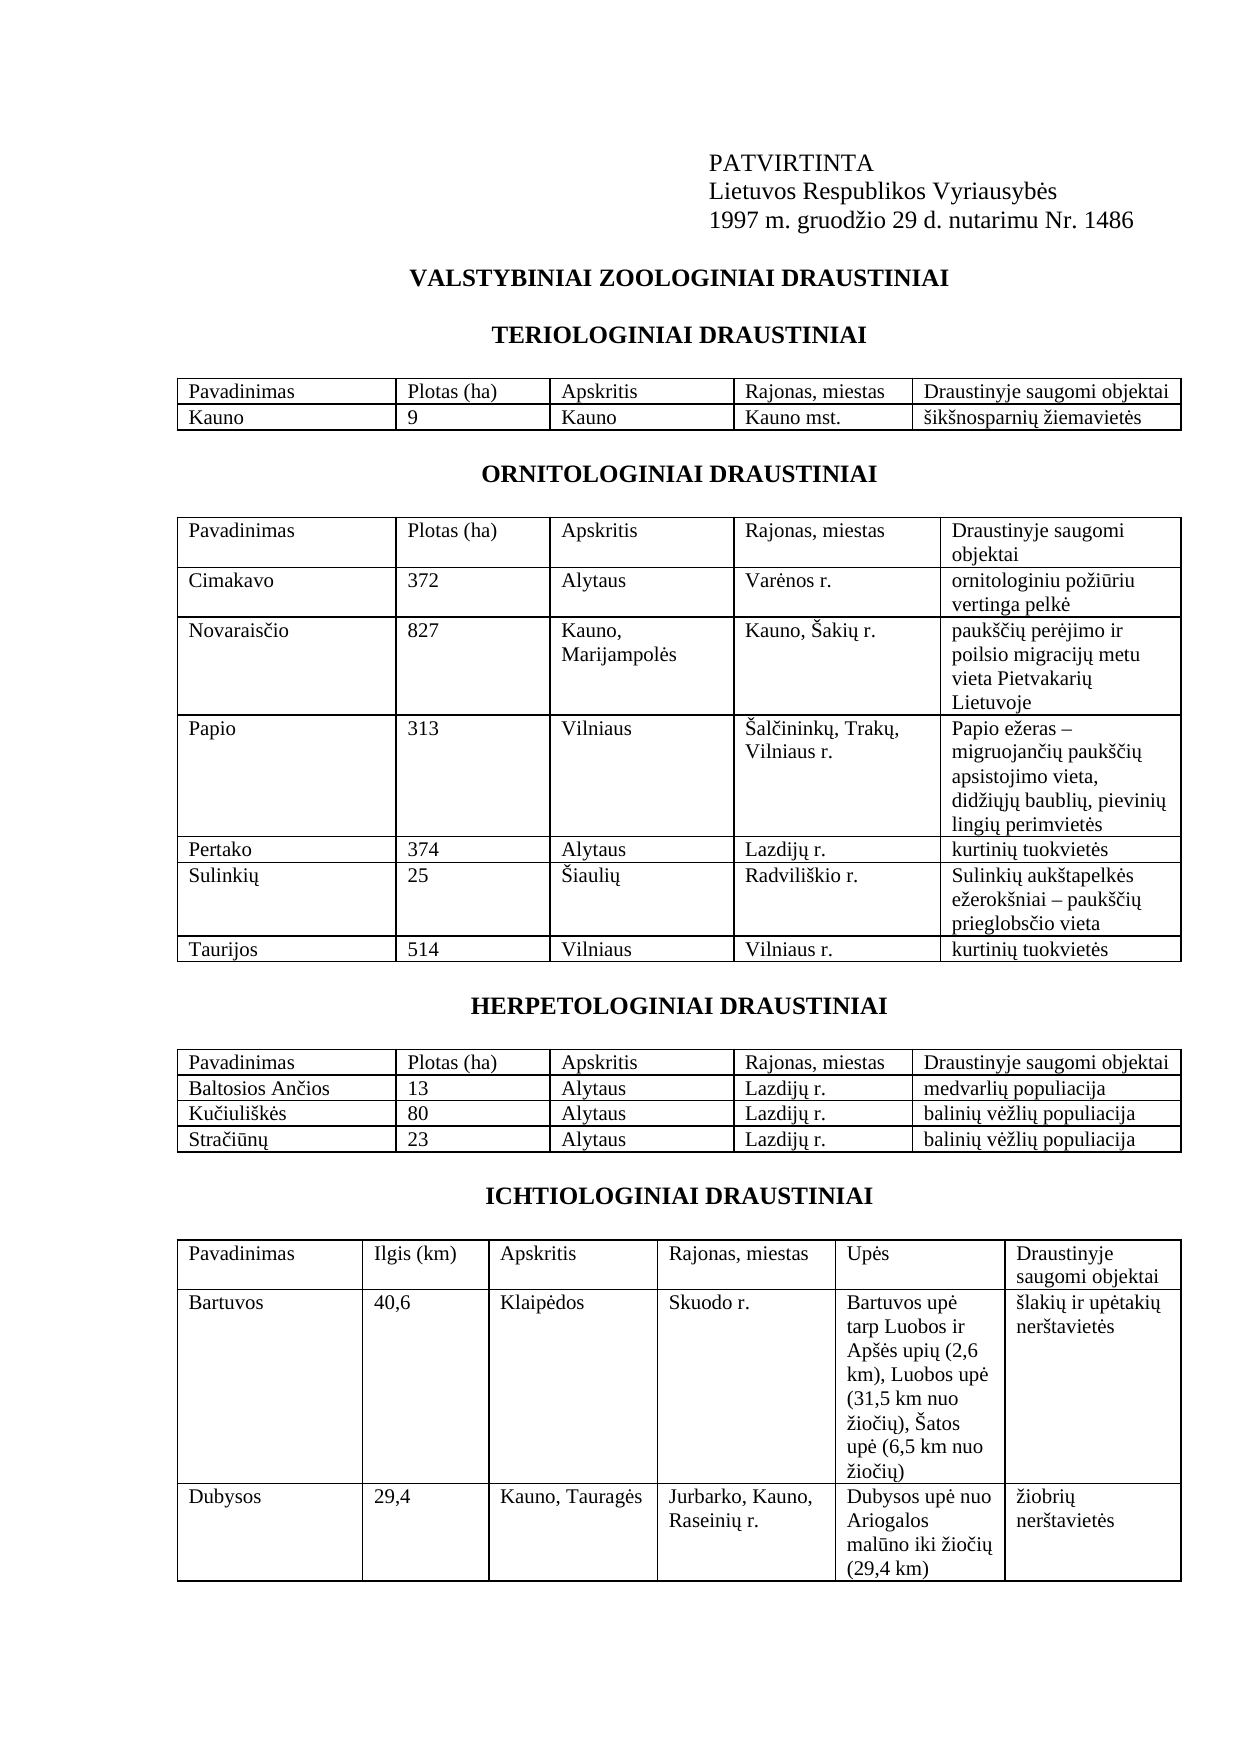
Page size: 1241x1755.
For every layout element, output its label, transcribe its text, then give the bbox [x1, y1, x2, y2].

table_cell šikšnosparnių žiemavietės [913, 405, 1180, 429]
table_cell Taurijos [178, 937, 395, 961]
table_cell Kauno, Tauragės [490, 1484, 657, 1580]
table_header Pavadinimas [178, 518, 395, 566]
text 1997 m. gruodžio 29 d. nutarimu Nr. 1486 [177, 205, 1181, 234]
table_cell Alytaus [551, 568, 733, 616]
table_cell 827 [397, 618, 549, 714]
table_header Rajonas, miestas [735, 518, 940, 566]
table_header Rajonas, miestas [658, 1241, 835, 1288]
table_header Draustinyje saugomi objektai [1006, 1241, 1180, 1288]
table_cell balinių vėžlių populiacija [913, 1127, 1180, 1151]
table_header Apskritis [490, 1241, 657, 1288]
table_cell 23 [397, 1127, 549, 1151]
table_cell Šiaulių [551, 863, 733, 935]
table_header Pavadinimas [178, 379, 395, 403]
table_cell Vilniaus r. [735, 937, 940, 961]
table_cell 9 [397, 405, 549, 429]
table_cell Stračiūnų [178, 1127, 395, 1151]
table_header Upės [836, 1241, 1004, 1288]
table_cell Papio ežeras – migruojančių paukščių apsistojimo vieta, didžiųjų baublių, pievinių lingių perimvietės [941, 716, 1180, 836]
table_cell Vilniaus [551, 716, 733, 836]
table_cell Kučiuliškės [178, 1101, 395, 1125]
table_header Pavadinimas [178, 1241, 362, 1288]
table_header Apskritis [551, 1050, 733, 1074]
table_cell medvarlių populiacija [913, 1076, 1180, 1100]
table_cell Alytaus [551, 837, 733, 861]
table_header Rajonas, miestas [735, 1050, 912, 1074]
table_cell Radviliškio r. [735, 863, 940, 935]
table_cell paukščių perėjimo ir poilsio migracijų metu vieta Pietvakarių Lietuvoje [941, 618, 1180, 714]
text ORNITOLOGINIAI DRAUSTINIAI [177, 459, 1181, 488]
table_cell 372 [397, 568, 549, 616]
table_cell 313 [397, 716, 549, 836]
table_cell šlakių ir upėtakių nerštavietės [1006, 1290, 1180, 1483]
table_cell Lazdijų r. [735, 837, 940, 861]
table_cell 29,4 [363, 1484, 488, 1580]
table_cell Kauno [178, 405, 395, 429]
table_cell Lazdijų r. [735, 1076, 912, 1100]
table_cell Alytaus [551, 1127, 733, 1151]
table_cell Sulinkių aukštapelkės ežerokšniai – paukščių prieglobsčio vieta [941, 863, 1180, 935]
table_cell Kauno [551, 405, 733, 429]
table_cell Alytaus [551, 1076, 733, 1100]
text HERPETOLOGINIAI DRAUSTINIAI [177, 991, 1181, 1020]
text PATVIRTINTA [709, 148, 1181, 176]
table_cell Alytaus [551, 1101, 733, 1125]
table_cell Šalčininkų, Trakų, Vilniaus r. [735, 716, 940, 836]
table_header Apskritis [551, 518, 733, 566]
table_header Ilgis (km) [363, 1241, 488, 1288]
table_header Apskritis [551, 379, 733, 403]
table_cell kurtinių tuokvietės [941, 937, 1180, 961]
table_cell Varėnos r. [735, 568, 940, 616]
table_cell kurtinių tuokvietės [941, 837, 1180, 861]
table_header Plotas (ha) [397, 518, 549, 566]
table_cell Pertako [178, 837, 395, 861]
table_cell Klaipėdos [490, 1290, 657, 1483]
table_cell 13 [397, 1076, 549, 1100]
table_cell Lazdijų r. [735, 1101, 912, 1125]
table_cell Bartuvos [178, 1290, 362, 1483]
table_cell Dubysos upė nuo Ariogalos malūno iki žiočių (29,4 km) [836, 1484, 1004, 1580]
table_cell Kauno, Šakių r. [735, 618, 940, 714]
table_cell Vilniaus [551, 937, 733, 961]
table_header Draustinyje saugomi objektai [913, 379, 1180, 403]
table_cell Baltosios Ančios [178, 1076, 395, 1100]
table_cell Novaraisčio [178, 618, 395, 714]
text Lietuvos Respublikos Vyriausybės [177, 176, 1181, 205]
table_cell Kauno, Marijampolės [551, 618, 733, 714]
table_cell 514 [397, 937, 549, 961]
table_cell žiobrių nerštavietės [1006, 1484, 1180, 1580]
table_cell ornitologiniu požiūriu vertinga pelkė [941, 568, 1180, 616]
table_header Pavadinimas [178, 1050, 395, 1074]
table_cell Sulinkių [178, 863, 395, 935]
table_cell Lazdijų r. [735, 1127, 912, 1151]
table_header Draustinyje saugomi objektai [941, 518, 1180, 566]
table_cell Kauno mst. [735, 405, 912, 429]
table_cell Dubysos [178, 1484, 362, 1580]
table_cell 374 [397, 837, 549, 861]
table_cell 25 [397, 863, 549, 935]
text VALSTYBINIAI ZOOLOGINIAI DRAUSTINIAI [177, 263, 1181, 291]
text TERIOLOGINIAI DRAUSTINIAI [177, 320, 1181, 349]
table_cell Papio [178, 716, 395, 836]
table_cell 40,6 [363, 1290, 488, 1483]
table_cell Jurbarko, Kauno, Raseinių r. [658, 1484, 835, 1580]
table_header Draustinyje saugomi objektai [913, 1050, 1180, 1074]
table_cell Skuodo r. [658, 1290, 835, 1483]
text ICHTIOLOGINIAI DRAUSTINIAI [177, 1181, 1181, 1210]
table_header Rajonas, miestas [735, 379, 912, 403]
table_header Plotas (ha) [397, 1050, 549, 1074]
table_cell Cimakavo [178, 568, 395, 616]
table_header Plotas (ha) [397, 379, 549, 403]
table_cell Bartuvos upė tarp Luobos ir Apšės upių (2,6 km), Luobos upė (31,5 km nuo žiočių), Šatos upė (6,5 km nuo žiočių) [836, 1290, 1004, 1483]
table_cell balinių vėžlių populiacija [913, 1101, 1180, 1125]
table_cell 80 [397, 1101, 549, 1125]
